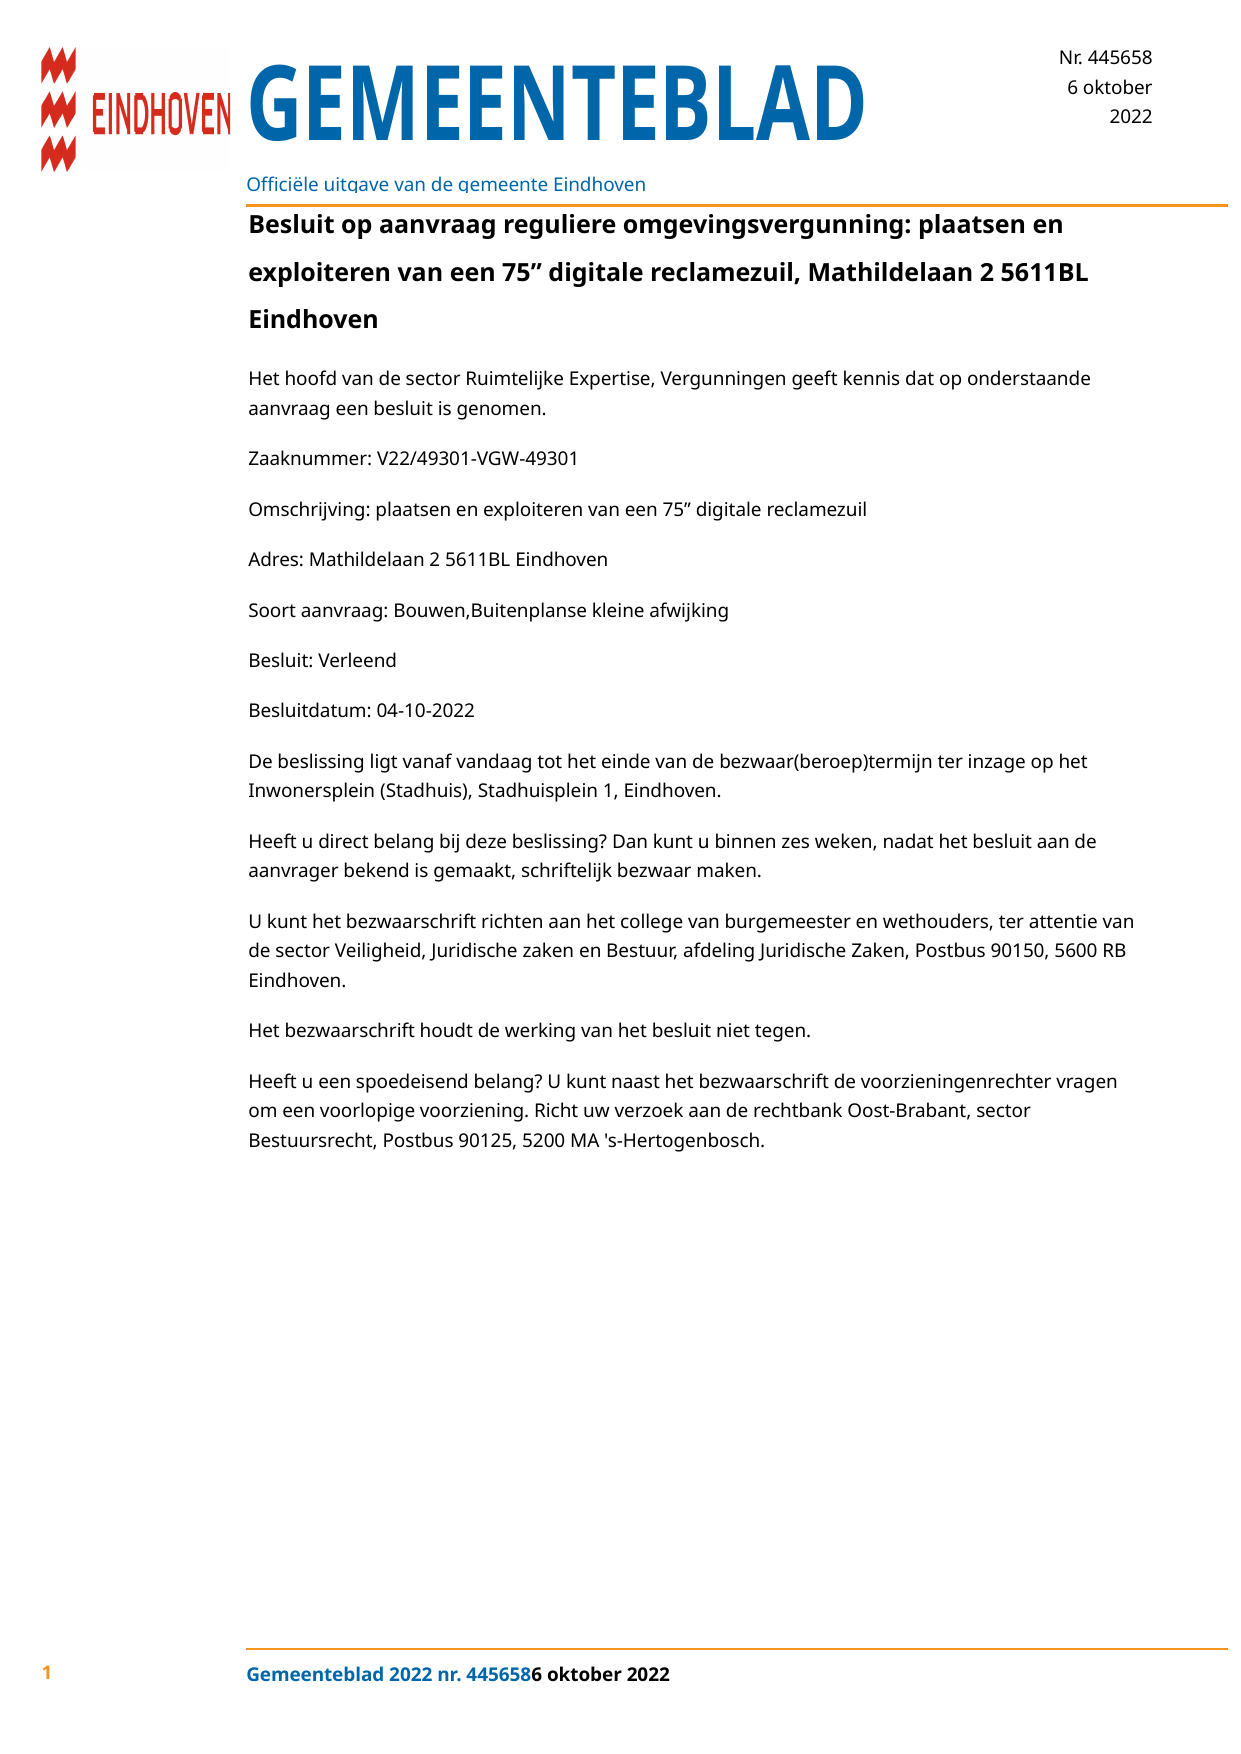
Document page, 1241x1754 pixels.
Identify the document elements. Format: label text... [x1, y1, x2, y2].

text De beslissing ligt vanaf vandaag tot het einde van de bezwaar(beroep)termijn ter inzage op het Inwonersplein (Stadhuis), Stadhuisplein 1, Eindhoven. [248, 748, 1152, 803]
text Adres: Mathildelaan 2 5611BL Eindhoven [248, 546, 1152, 572]
picture [41, 47, 231, 172]
text Het hoofd van de sector Ruimtelijke Expertise, Vergunningen geeft kennis dat op onderstaande aanvraag een besluit is genomen. [248, 366, 1152, 421]
text Besluit: Verleend [248, 647, 1152, 673]
text Heeft u een spoedeisend belang? U kunt naast het bezwaarschrift de voorzieningenrechter vragen om een voorlopige voorziening. Richt uw verzoek aan de rechtbank Oost-Brabant, sector Bestuursrecht, Postbus 90125, 5200 MA 's-Hertogenbosch. [248, 1068, 1152, 1153]
text Heeft u direct belang bij deze beslissing? Dan kunt u binnen zes weken, nadat het besluit aan de aanvrager bekend is gemaakt, schriftelijk bezwaar maken. [248, 828, 1152, 883]
text Zaaknummer: V22/49301-VGW-49301 [248, 446, 1152, 471]
text U kunt het bezwaarschrift richten aan het college van burgemeester en wethouders, ter attentie van de sector Veiligheid, Juridische zaken en Bestuur, afdeling Juridische Zaken, Postbus 90150, 5600 RB Eindhoven. [248, 908, 1152, 993]
text Het bezwaarschrift houdt de werking van het besluit niet tegen. [248, 1018, 1152, 1043]
text Besluitdatum: 04-10-2022 [248, 698, 1152, 723]
text Besluit op aanvraag reguliere omgevingsvergunning: plaatsen en exploiteren van een 75” digitale reclamezuil, Mathildelaan 2 5611BL Eindhoven [248, 207, 1152, 336]
text Omschrijving: plaatsen en exploiteren van een 75” digitale reclamezuil [248, 496, 1152, 522]
text Soort aanvraag: Bouwen,Buitenplanse kleine afwijking [248, 597, 1152, 622]
